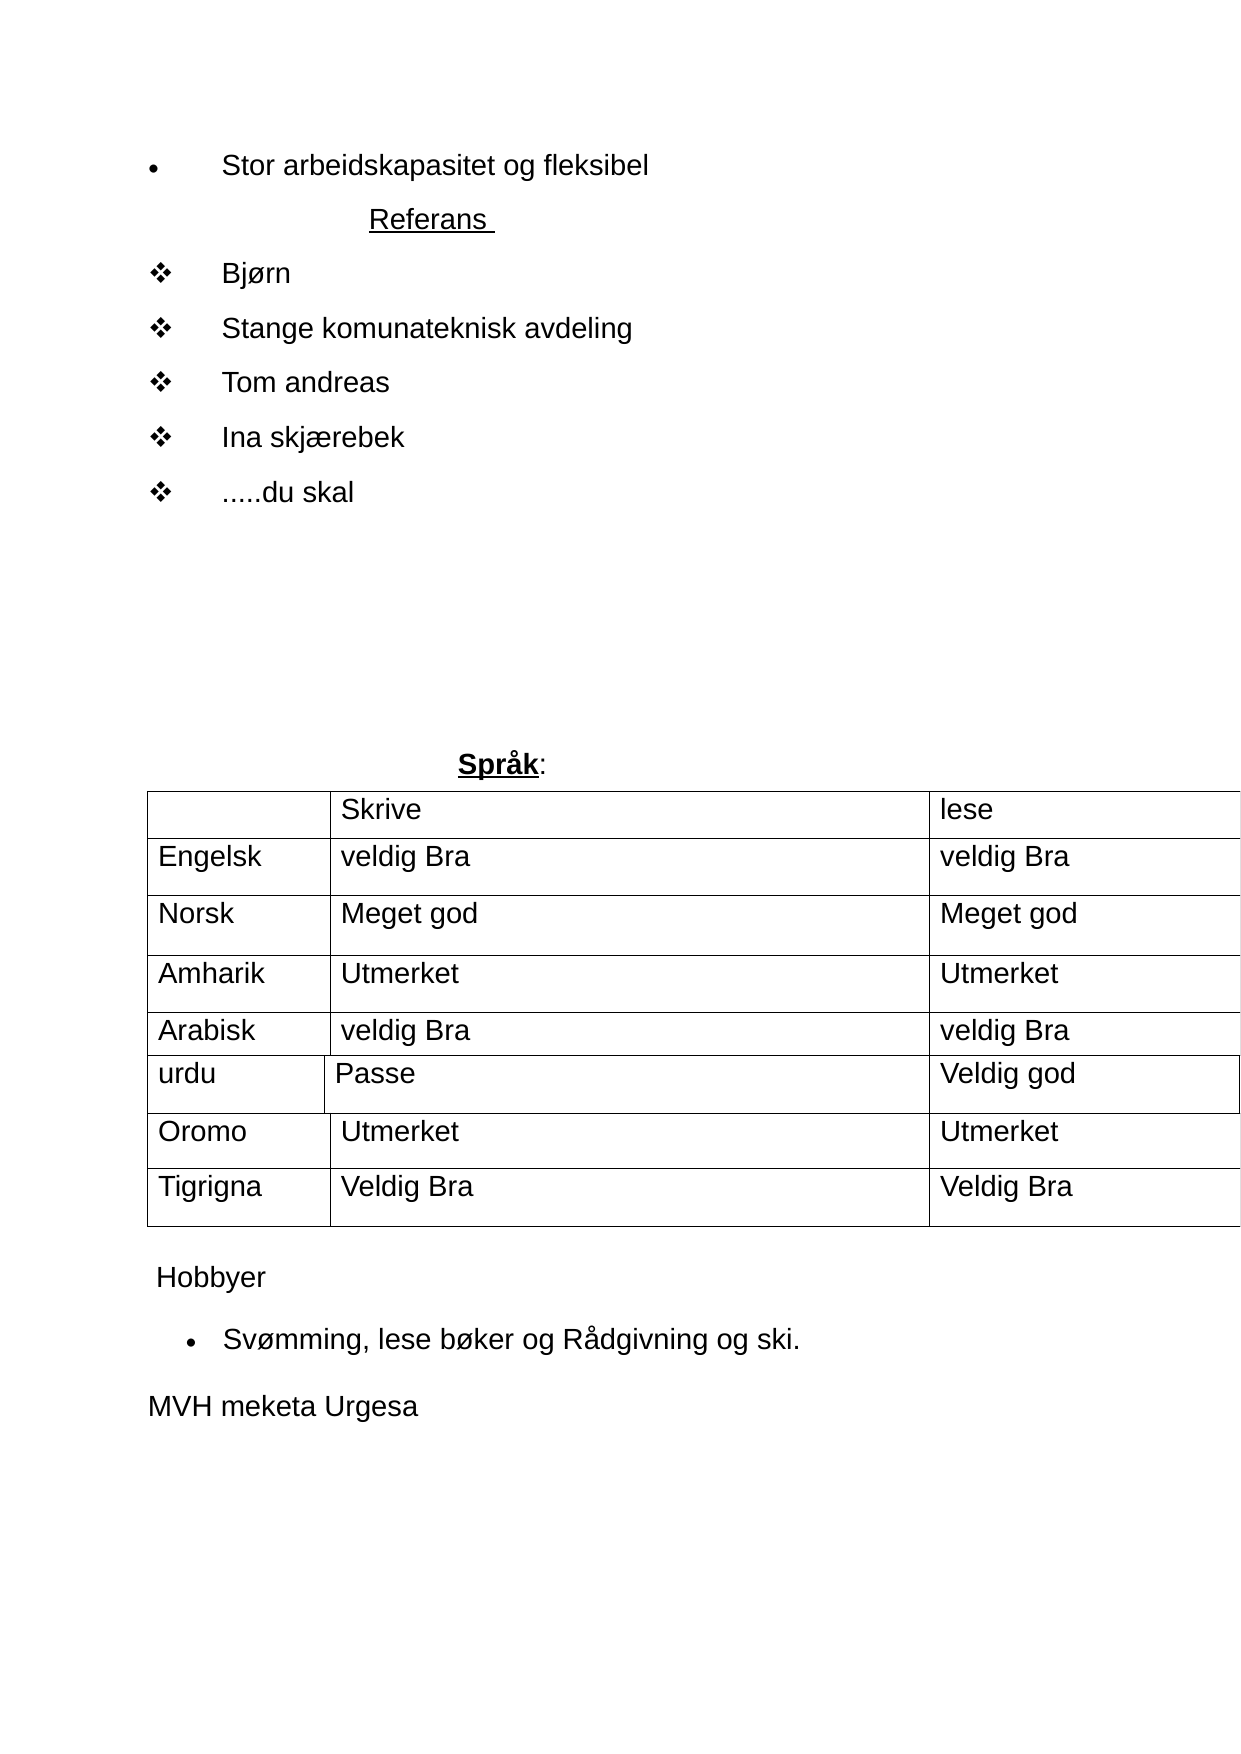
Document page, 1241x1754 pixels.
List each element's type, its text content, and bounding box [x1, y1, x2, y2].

table_cell Oromo [148, 1114, 330, 1168]
table_cell Veldig god [930, 1056, 1239, 1113]
table_cell Utmerket [930, 1114, 1240, 1168]
table_cell Engelsk [148, 839, 330, 895]
table_header Skrive [331, 792, 929, 838]
list Bjørn [148, 256, 1061, 290]
table_cell Meget god [331, 896, 929, 955]
table_header lese [930, 792, 1240, 838]
list Stange komunateknisk avdeling [148, 311, 1061, 345]
table_cell Norsk [148, 896, 330, 955]
table_cell Meget god [930, 896, 1240, 955]
table_cell Utmerket [930, 956, 1240, 1012]
list .....du skal [148, 475, 1061, 508]
text Referans [223, 202, 1061, 236]
table_cell Tigrigna [148, 1169, 330, 1226]
list Ina skjærebek [148, 420, 1061, 454]
table_cell Utmerket [331, 956, 929, 1012]
table_cell urdu [148, 1056, 324, 1113]
list Stor arbeidskapasitet og fleksibel [148, 148, 1061, 181]
table_cell veldig Bra [331, 839, 929, 895]
table_cell veldig Bra [930, 1013, 1240, 1055]
text Hobbyer [148, 1260, 1093, 1322]
table_cell veldig Bra [331, 1013, 929, 1055]
table_cell Veldig Bra [331, 1169, 929, 1226]
list Tom andreas [148, 366, 1061, 399]
table_cell Utmerket [331, 1114, 929, 1168]
table_header [148, 792, 330, 838]
table_cell Amharik [148, 956, 330, 1012]
table_cell Arabisk [148, 1013, 330, 1055]
text MVH meketa Urgesa [148, 1389, 1093, 1422]
table_cell Veldig Bra [930, 1169, 1240, 1226]
table_cell Passe [325, 1056, 929, 1113]
text Språk: [223, 747, 1061, 780]
table_cell veldig Bra [930, 839, 1240, 895]
list Svømming, lese bøker og Rådgivning og ski. [185, 1322, 1093, 1355]
